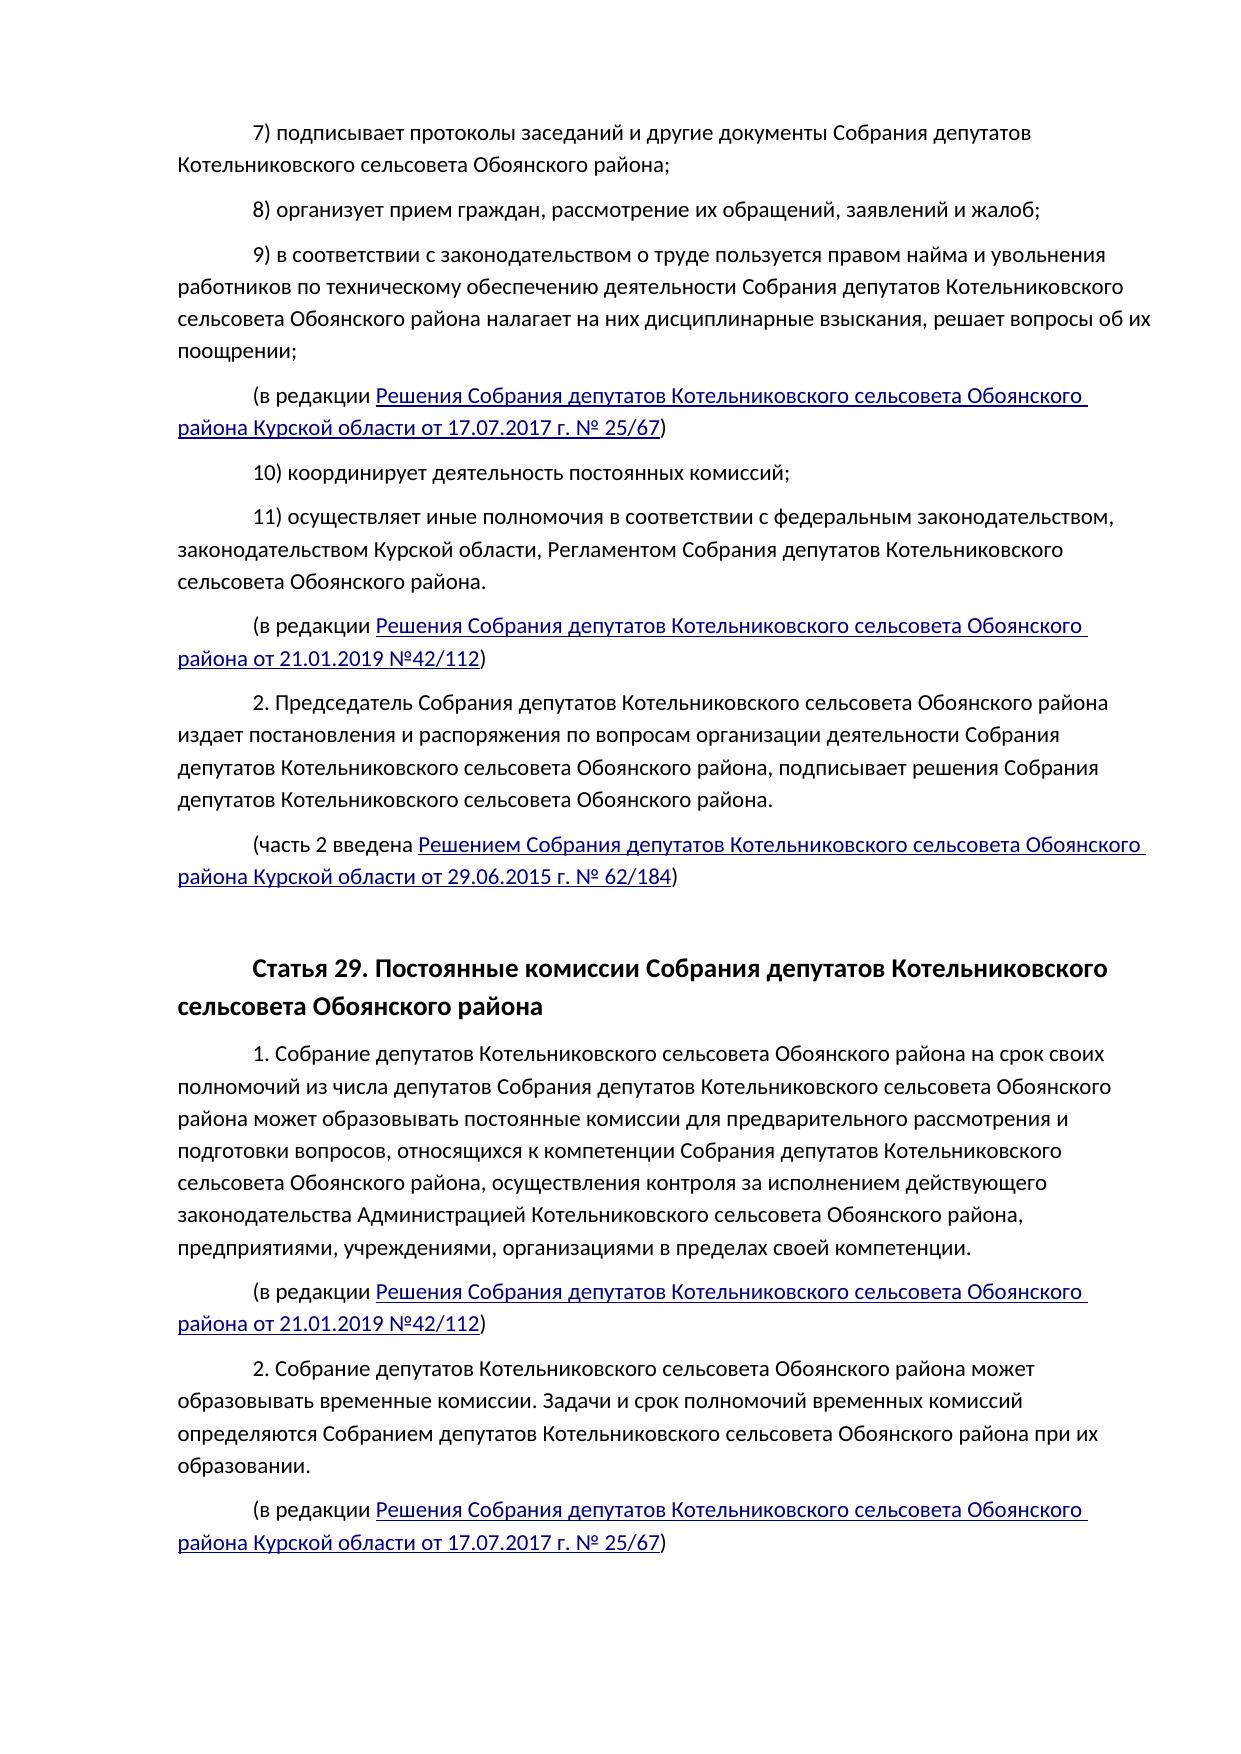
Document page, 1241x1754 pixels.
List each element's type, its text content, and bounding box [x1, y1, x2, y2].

text (в редакции Решения Собрания депутатов Котельниковского сельсовета Обоянского района от 21.01.2019 №42/112) [177, 612, 1152, 672]
text Статья 29. Постоянные комиссии Собрания депутатов Котельниковского сельсовета Обоянского района [177, 951, 1152, 1022]
text 2. Собрание депутатов Котельниковского сельсовета Обоянского района может образовывать временные комиссии. Задачи и срок полномочий временных комиссий определяются Собранием депутатов Котельниковского сельсовета Обоянского района при их образовании. [177, 1354, 1152, 1479]
text 11) осуществляет иные полномочия в соответствии с федеральным законодательством, законодательством Курской области, Регламентом Собрания депутатов Котельниковского сельсовета Обоянского района. [177, 502, 1152, 595]
text 2. Председатель Собрания депутатов Котельниковского сельсовета Обоянского района издает постановления и распоряжения по вопросам организации деятельности Собрания депутатов Котельниковского сельсовета Обоянского района, подписывает решения Собрания депутатов Котельниковского сельсовета Обоянского района. [177, 688, 1152, 813]
text (в редакции Решения Собрания депутатов Котельниковского сельсовета Обоянского района Курской области от 17.07.2017 г. № 25/67) [177, 1496, 1152, 1556]
text 10) координирует деятельность постоянных комиссий; [177, 458, 1152, 486]
text 8) организует прием граждан, рассмотрение их обращений, заявлений и жалоб; [177, 195, 1152, 223]
text (часть 2 введена Решением Собрания депутатов Котельниковского сельсовета Обоянского района Курской области от 29.06.2015 г. № 62/184) [177, 830, 1152, 890]
text 9) в соответствии с законодательством о труде пользуется правом найма и увольнения работников по техническому обеспечению деятельности Собрания депутатов Котельниковского сельсовета Обоянского района налагает на них дисциплинарные взыскания, решает вопросы об их поощрении; [177, 240, 1152, 364]
text 7) подписывает протоколы заседаний и другие документы Собрания депутатов Котельниковского сельсовета Обоянского района; [177, 118, 1152, 178]
text 1. Собрание депутатов Котельниковского сельсовета Обоянского района на срок своих полномочий из числа депутатов Собрания депутатов Котельниковского сельсовета Обоянского района может образовывать постоянные комиссии для предварительного рассмотрения и подготовки вопросов, относящихся к компетенции Собрания депутатов Котельниковского сельсовета Обоянского района, осуществления контроля за исполнением действующего законодательства Администрацией Котельниковского сельсовета Обоянского района, предприятиями, учреждениями, организациями в пределах своей компетенции. [177, 1039, 1152, 1261]
text (в редакции Решения Собрания депутатов Котельниковского сельсовета Обоянского района от 21.01.2019 №42/112) [177, 1277, 1152, 1338]
text (в редакции Решения Собрания депутатов Котельниковского сельсовета Обоянского района Курской области от 17.07.2017 г. № 25/67) [177, 381, 1152, 441]
